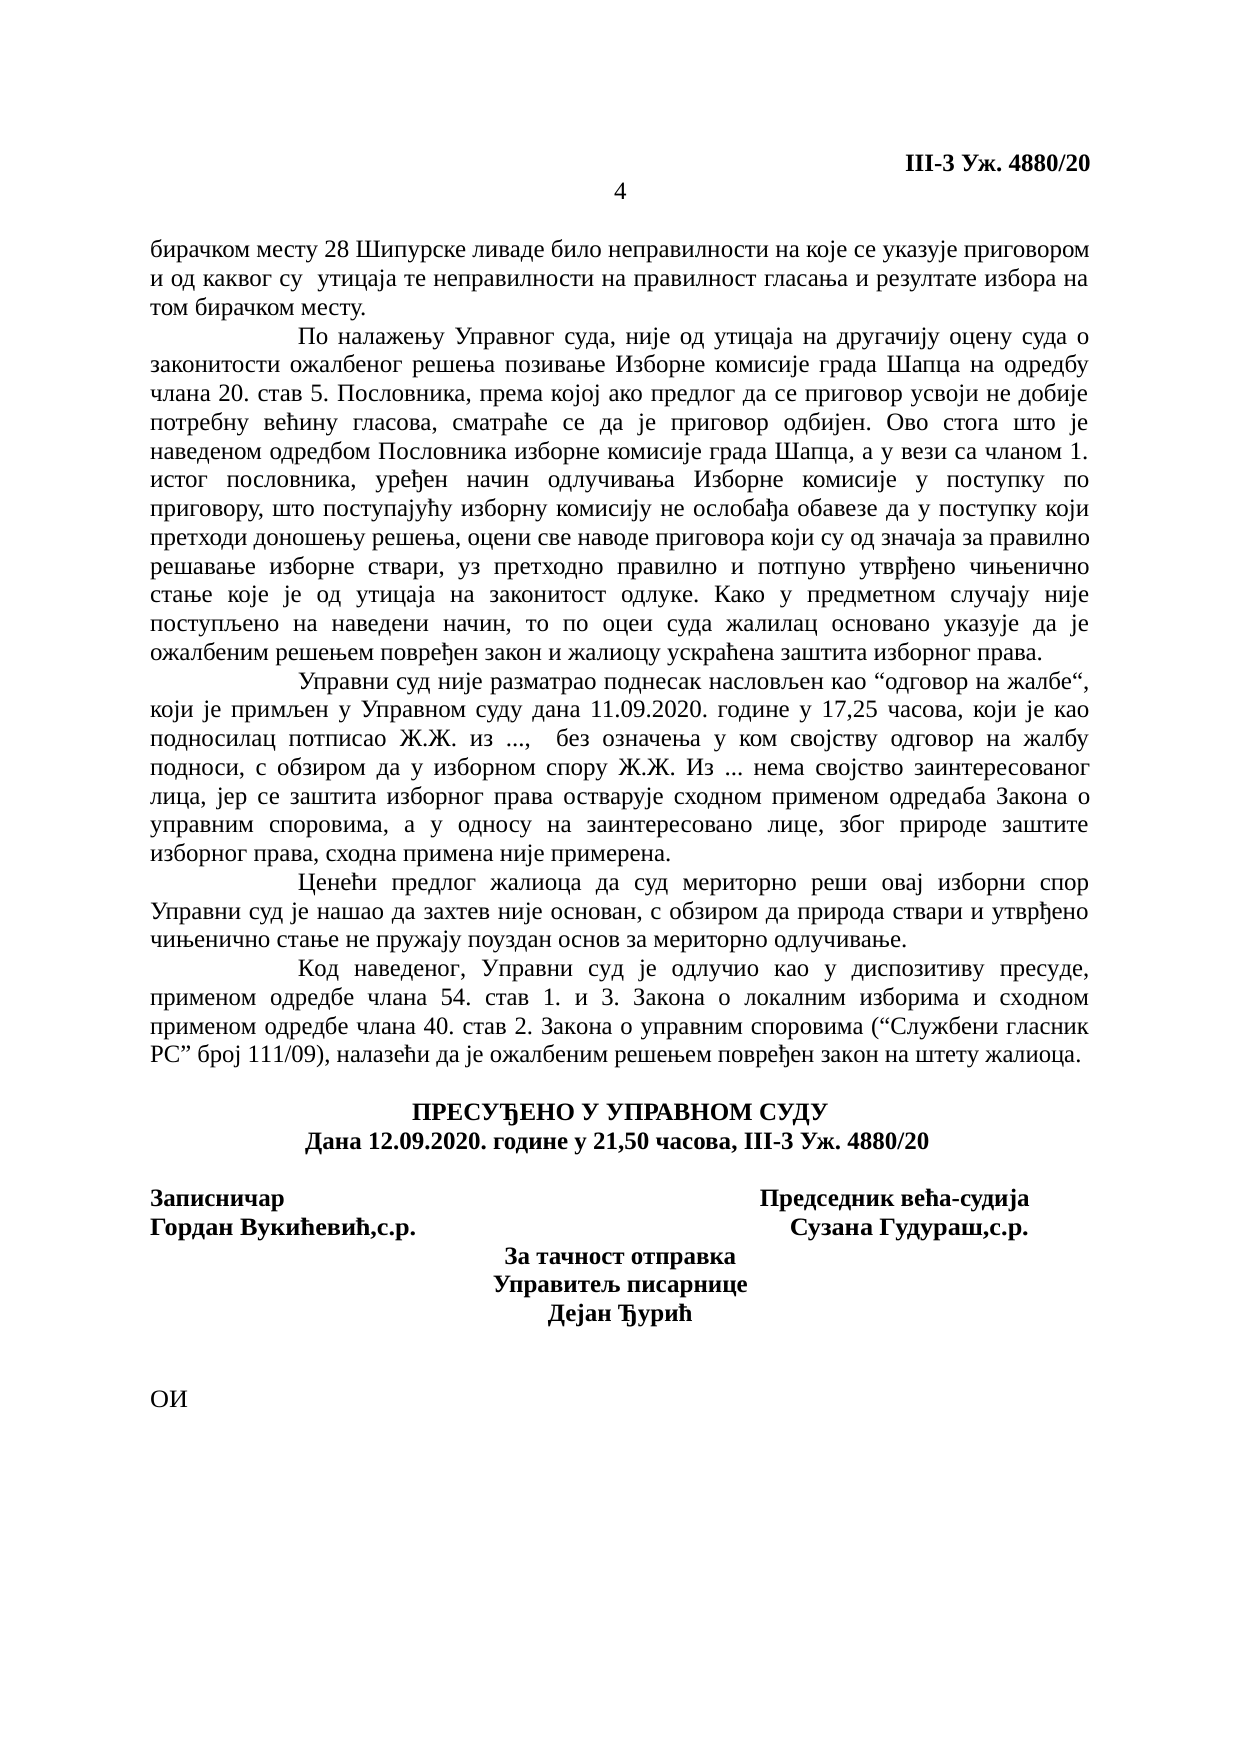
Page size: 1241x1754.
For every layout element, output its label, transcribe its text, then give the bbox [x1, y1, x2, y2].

text Код наведеног, Управни суд је одлучио као у диспозитиву пресуде, применом одредбе члана 54. став 1. и 3. Закона о локалним изборима и сходном применом одредбе члана 40. став 2. Закона о управним споровима (“Службени гласник РС” број 111/09), налазећи да је ожалбеним решењем повређен закон на штету жалиоца. [150, 953, 1090, 1068]
text ПРЕСУЂЕНО У УПРАВНОМ СУДУ [150, 1097, 1090, 1126]
text По налажењу Управног суда, није од утицаја на другачију оцену суда о законитости ожалбеног решења позивање Изборне комисије града Шапца на одредбу члана 20. став 5. Пословника, према којој ако предлог да се приговор усвоји не добије потребну већину гласова, сматраће се да је приговор одбијен. Ово стога што је наведеном одредбом Пословника изборне комисије града Шапца, а у вези са чланом 1. истог пословника, уређен начин одлучивања Изборне комисије у поступку по приговору, што поступајућу изборну комисију не ослобађа обавезе да у поступку који претходи доношењу решења, оцени све наводе приговора који су од значаја за правилно решавање изборне ствари, уз претходно правилно и потпуно утврђено чињенично стање које је од утицаја на законитост одлуке. Како у предметном случају није поступљено на наведени начин, то по оцеи суда жалилац основано указује да је ожалбеним решењем повређен закон и жалиоцу ускраћена заштита изборног права. [150, 321, 1090, 666]
text Управни суд није разматрао поднесак насловљен као “одговор на жалбе“, који је примљен у Управном суду дана 11.09.2020. године у 17,25 часова, који је као подносилац потписао Ж.Ж. из ..., без означења у ком својству одговор на жалбу подноси, с обзиром да у изборном спору Ж.Ж. Из ... нема својство заинтересованог лица, јер се заштита изборног права остварује сходном применом одредаба Закона о управним споровима, а у односу на заинтересовано лице, због природе заштите изборног права, сходна примена није примерена. [150, 666, 1090, 867]
text Управитељ писарнице [150, 1269, 1090, 1298]
text Дејан Ђурић [150, 1298, 1090, 1327]
text Записничар Председник већа-судија [150, 1183, 1090, 1212]
text Дана 12.09.2020. године у 21,50 часова, III-3 Уж. 4880/20 [150, 1126, 1090, 1154]
text бирачком месту 28 Шипурске ливаде било неправилности на које се указује приговором и од каквог су утицаја те неправилности на правилност гласања и резултате избора на том бирачком месту. [150, 234, 1090, 321]
text Гордан Вукићевић,с.р. Сузана Гудураш,с.р. [150, 1212, 1090, 1241]
text ОИ [150, 1384, 1090, 1413]
text Ценећи предлог жалиоца да суд мериторно реши овај изборни спор Управни суд је нашао да захтев није основан, с обзиром да природа ствари и утврђено чињенично стање не пружају поуздан основ за мериторно одлучивање. [150, 867, 1090, 953]
text За тачност отправка [150, 1241, 1090, 1269]
